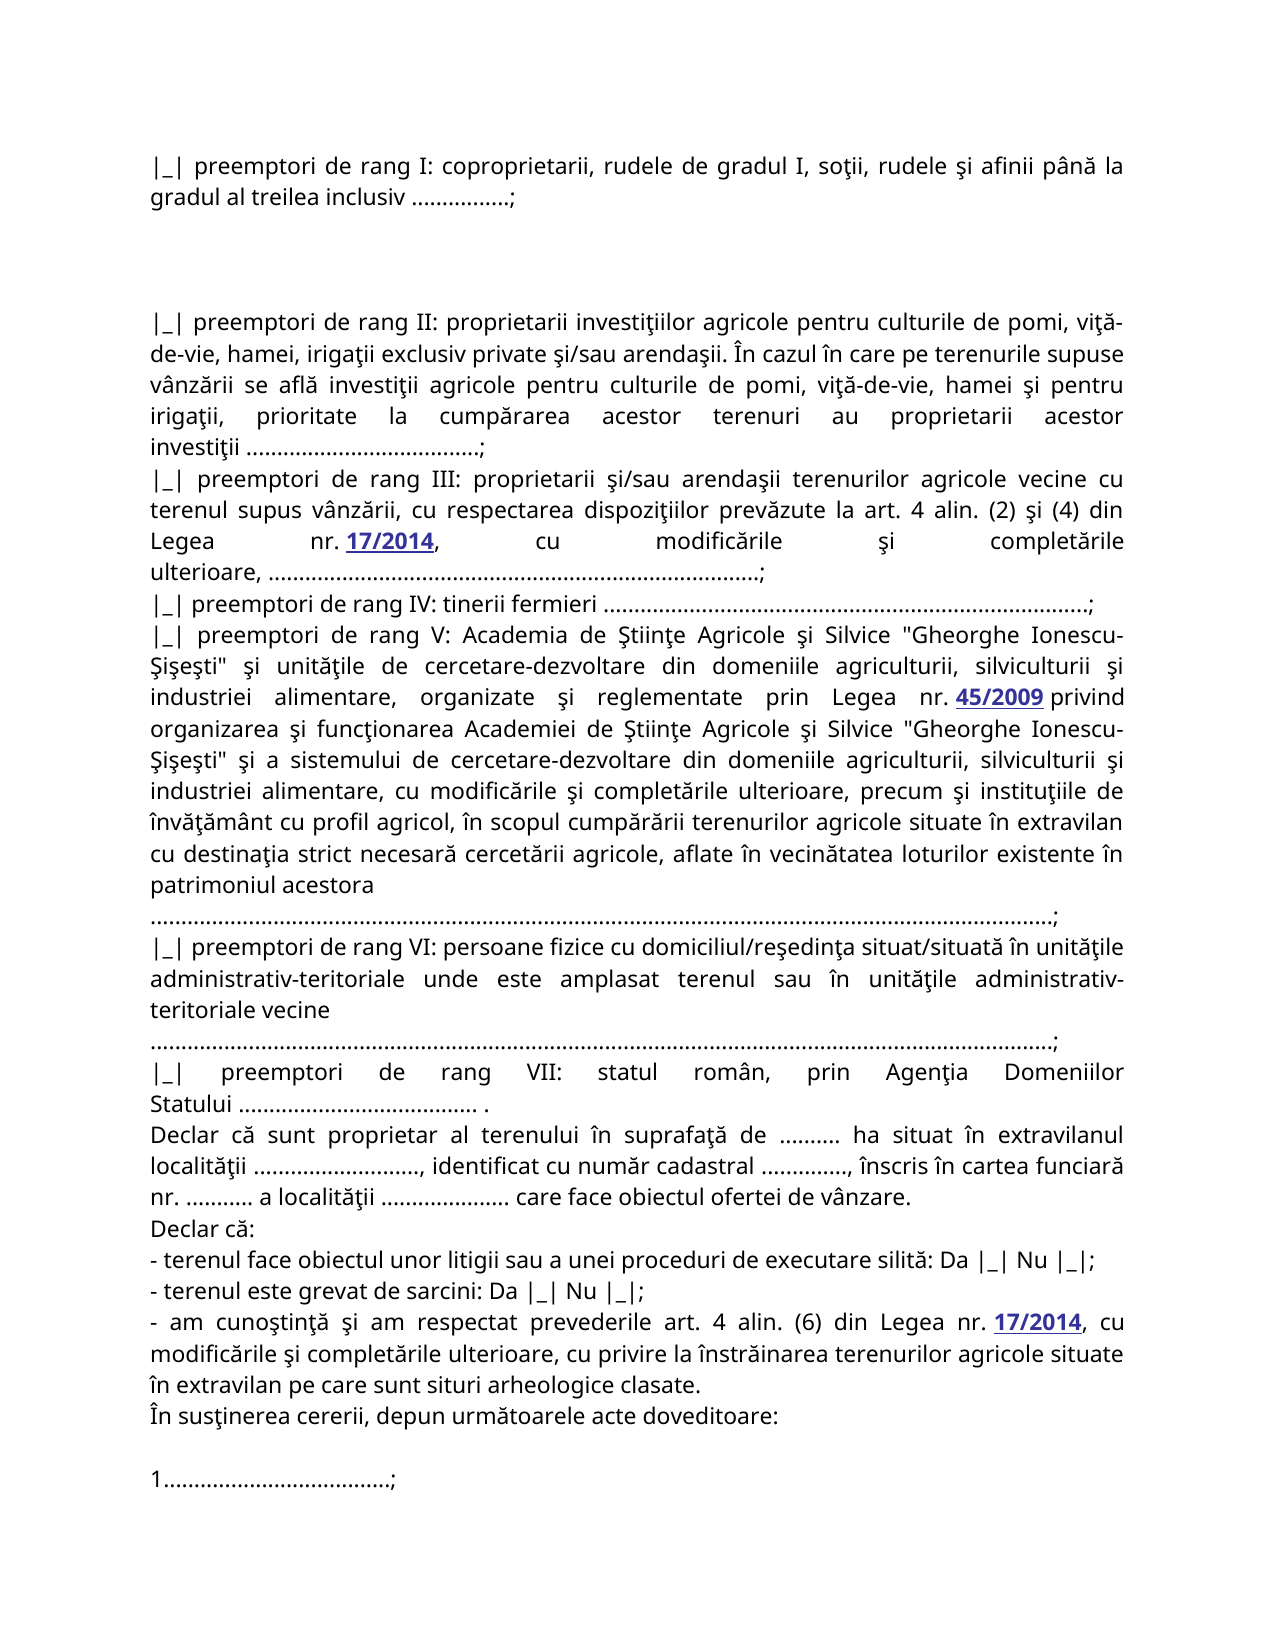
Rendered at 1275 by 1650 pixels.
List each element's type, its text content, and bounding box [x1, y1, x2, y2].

text |_| preemptori de rang VII: statul român, prin Agenţia Domeniilor Statului ....................................... . [150, 1056, 1125, 1119]
text Declar că sunt proprietar al terenului în suprafaţă de .......... ha situat în extravilanul localităţii ..........................., identificat cu număr cadastral .............., înscris în cartea funciară nr. ........... a localităţii ..................... care face obiectul ofertei de vânzare. [150, 1119, 1125, 1212]
text |_| preemptori de rang I: coproprietarii, rudele de gradul I, soţii, rudele şi afinii până la gradul al treilea inclusiv ................; [150, 150, 1125, 212]
text ...................................................................................................................................................; [150, 1025, 1125, 1056]
text Declar că: [150, 1212, 1125, 1244]
text |_| preemptori de rang IV: tinerii fermieri ...............................................................................; [150, 587, 1125, 619]
text |_| preemptori de rang III: proprietarii şi/sau arendaşii terenurilor agricole vecine cu terenul supus vânzării, cu respectarea dispoziţiilor prevăzute la art. 4 alin. (2) şi (4) din Legea nr. 17/2014, cu modificările şi completările ulterioare, ................................................................................; [150, 462, 1125, 587]
text În susţinerea cererii, depun următoarele acte doveditoare: [150, 1400, 1125, 1431]
text - am cunoştinţă şi am respectat prevederile art. 4 alin. (6) din Legea nr. 17/2014, cu modificările şi completările ulterioare, cu privire la înstrăinarea terenurilor agricole situate în extravilan pe care sunt situri arheologice clasate. [150, 1306, 1125, 1400]
text |_| preemptori de rang V: Academia de Ştiinţe Agricole şi Silvice "Gheorghe Ionescu-Şişeşti" şi unităţile de cercetare-dezvoltare din domeniile agriculturii, silviculturii şi industriei alimentare, organizate şi reglementate prin Legea nr. 45/2009 privind organizarea şi funcţionarea Academiei de Ştiinţe Agricole şi Silvice "Gheorghe Ionescu-Şişeşti" şi a sistemului de cercetare-dezvoltare din domeniile agriculturii, silviculturii şi industriei alimentare, cu modificările şi completările ulterioare, precum şi instituţiile de învăţământ cu profil agricol, în scopul cumpărării terenurilor agricole situate în extravilan cu destinaţia strict necesară cercetării agricole, aflate în vecinătatea loturilor existente în patrimoniul acestora [150, 619, 1125, 900]
text ...................................................................................................................................................; [150, 900, 1125, 931]
text 1.....................................; [150, 1462, 1125, 1494]
text |_| preemptori de rang VI: persoane fizice cu domiciliul/reşedinţa situat/situată în unităţile administrativ-teritoriale unde este amplasat terenul sau în unităţile administrativ-teritoriale vecine [150, 931, 1125, 1025]
text - terenul face obiectul unor litigii sau a unei proceduri de executare silită: Da |_| Nu |_|; [150, 1244, 1125, 1275]
text |_| preemptori de rang II: proprietarii investiţiilor agricole pentru culturile de pomi, viţă-de-vie, hamei, irigaţii exclusiv private şi/sau arendaşii. În cazul în care pe terenurile supuse vânzării se află investiţii agricole pentru culturile de pomi, viţă-de-vie, hamei şi pentru irigaţii, prioritate la cumpărarea acestor terenuri au proprietarii acestor investiţii ......................................; [150, 306, 1125, 462]
text - terenul este grevat de sarcini: Da |_| Nu |_|; [150, 1275, 1125, 1306]
